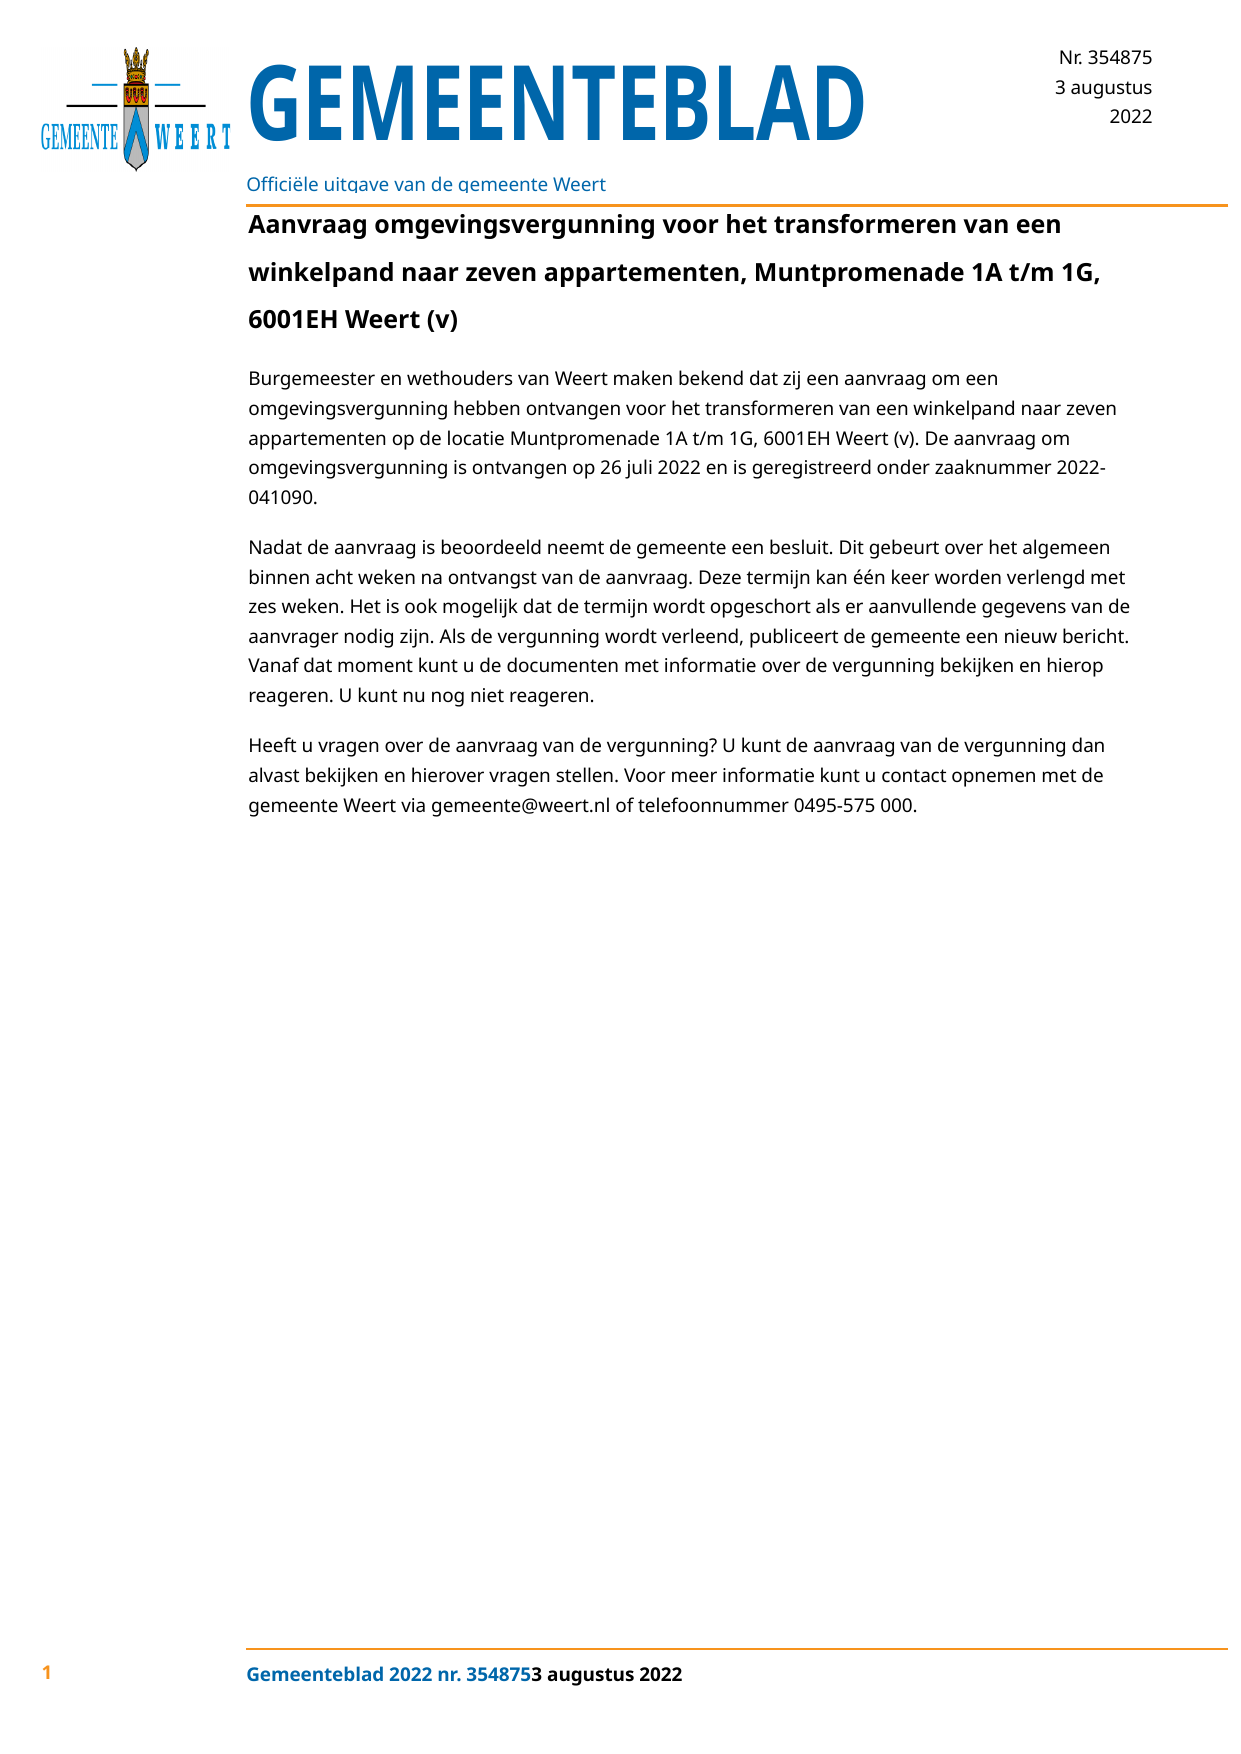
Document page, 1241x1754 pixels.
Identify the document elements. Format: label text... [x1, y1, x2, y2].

text Aanvraag omgevingsvergunning voor het transformeren van een winkelpand naar zeven appartementen, Muntpromenade 1A t/m 1G, 6001EH Weert (v) [248, 207, 1152, 336]
text Burgemeester en wethouders van Weert maken bekend dat zij een aanvraag om een omgevingsvergunning hebben ontvangen voor het transformeren van een winkelpand naar zeven appartementen op de locatie Muntpromenade 1A t/m 1G, 6001EH Weert (v). De aanvraag om omgevingsvergunning is ontvangen op 26 juli 2022 en is geregistreerd onder zaaknummer 2022-041090. [248, 366, 1152, 509]
picture [41, 47, 231, 172]
text Heeft u vragen over de aanvraag van de vergunning? U kunt de aanvraag van de vergunning dan alvast bekijken en hierover vragen stellen. Voor meer informatie kunt u contact opnemen met de gemeente Weert via gemeente@weert.nl of telefoonnummer 0495-575 000. [248, 733, 1152, 817]
text Nadat de aanvraag is beoordeeld neemt de gemeente een besluit. Dit gebeurt over het algemeen binnen acht weken na ontvangst van de aanvraag. Deze termijn kan één keer worden verlengd met zes weken. Het is ook mogelijk dat de termijn wordt opgeschort als er aanvullende gegevens van de aanvrager nodig zijn. Als de vergunning wordt verleend, publiceert de gemeente een nieuw bericht. Vanaf dat moment kunt u de documenten met informatie over de vergunning bekijken en hierop reageren. U kunt nu nog niet reageren. [248, 534, 1152, 708]
